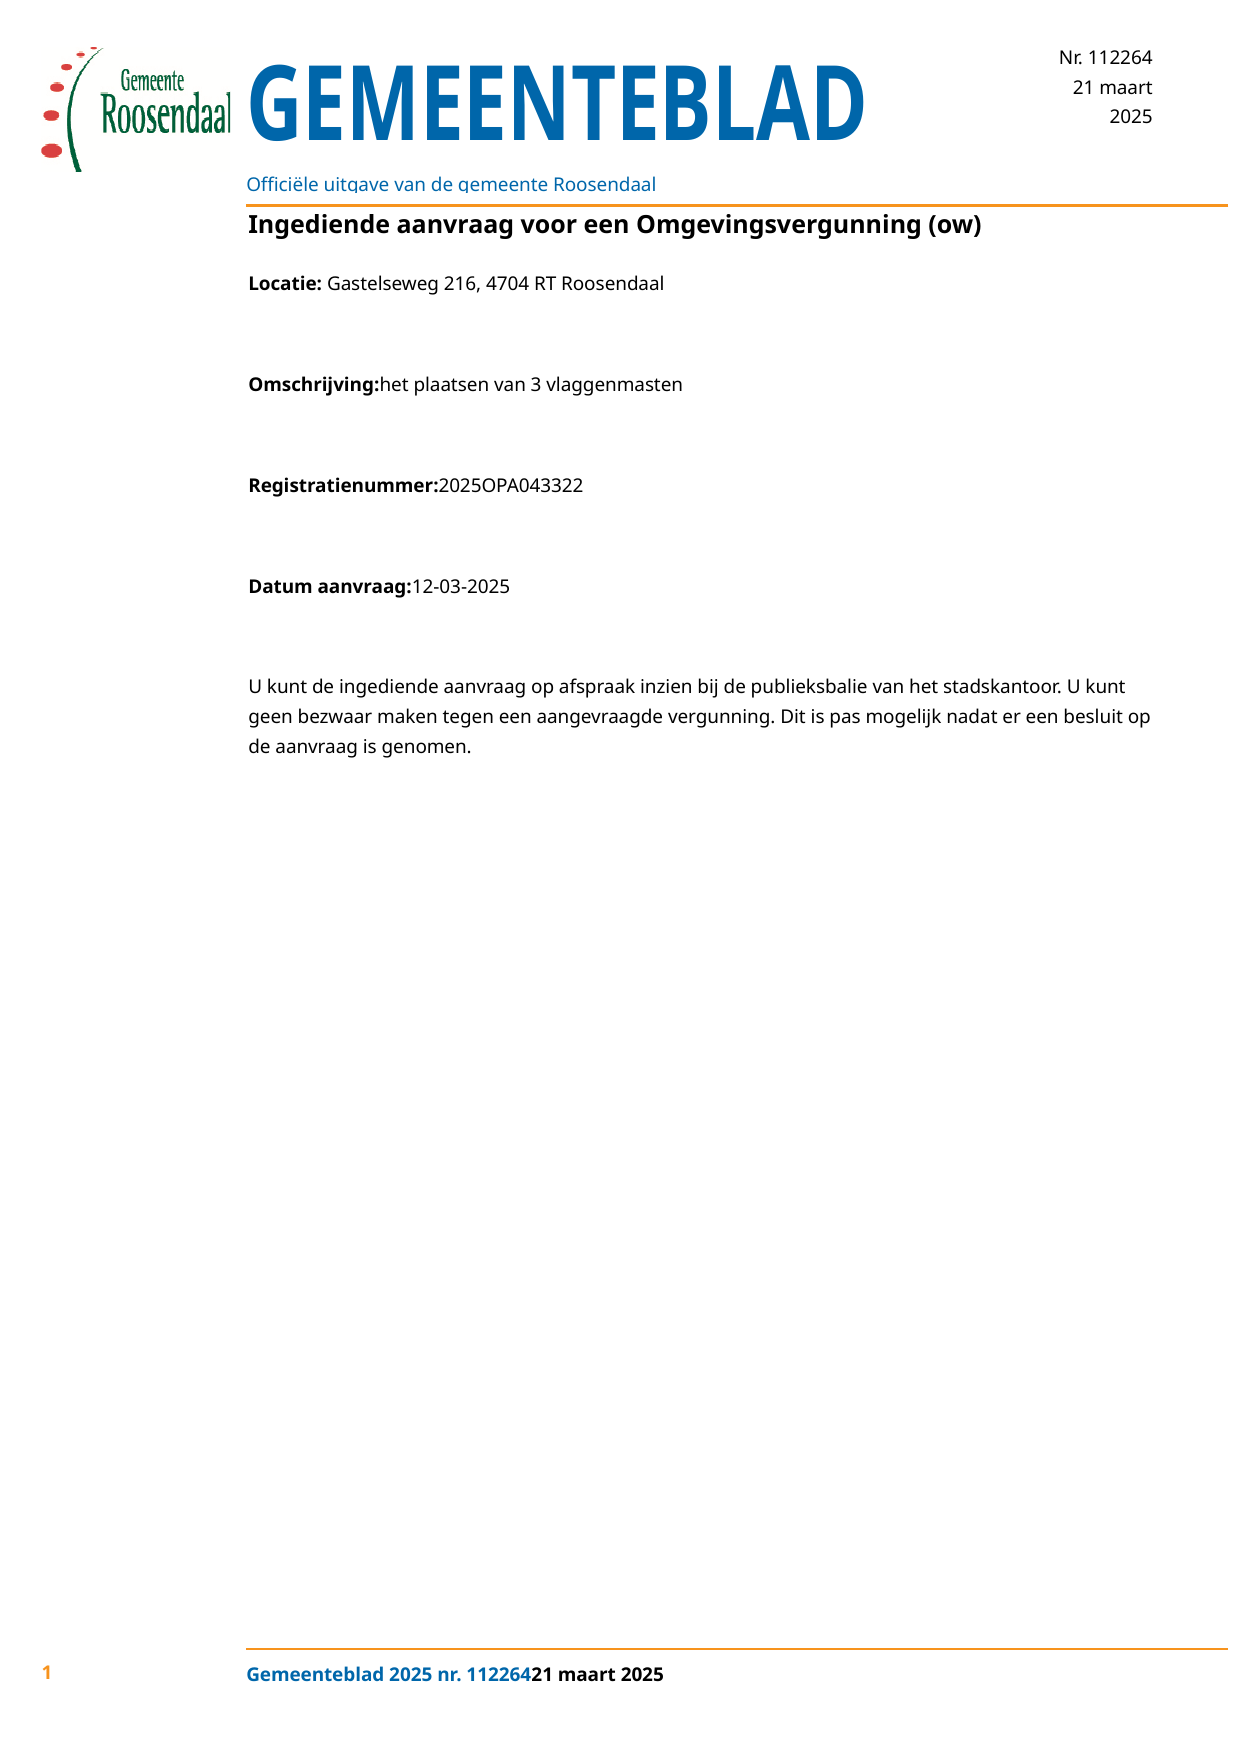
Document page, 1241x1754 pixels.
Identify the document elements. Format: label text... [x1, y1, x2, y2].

text Locatie: Gastelseweg 216, 4704 RT Roosendaal [248, 270, 1152, 296]
text Ingediende aanvraag voor een Omgevingsvergunning (ow) [248, 207, 1152, 241]
picture [41, 47, 231, 172]
text Datum aanvraag:12-03-2025 [248, 573, 1152, 598]
text Registratienummer:2025OPA043322 [248, 472, 1152, 498]
text Omschrijving:het plaatsen van 3 vlaggenmasten [248, 371, 1152, 397]
text U kunt de ingediende aanvraag op afspraak inzien bij de publieksbalie van het stadskantoor. U kunt geen bezwaar maken tegen een aangevraagde vergunning. Dit is pas mogelijk nadat er een besluit op de aanvraag is genomen. [248, 674, 1152, 758]
